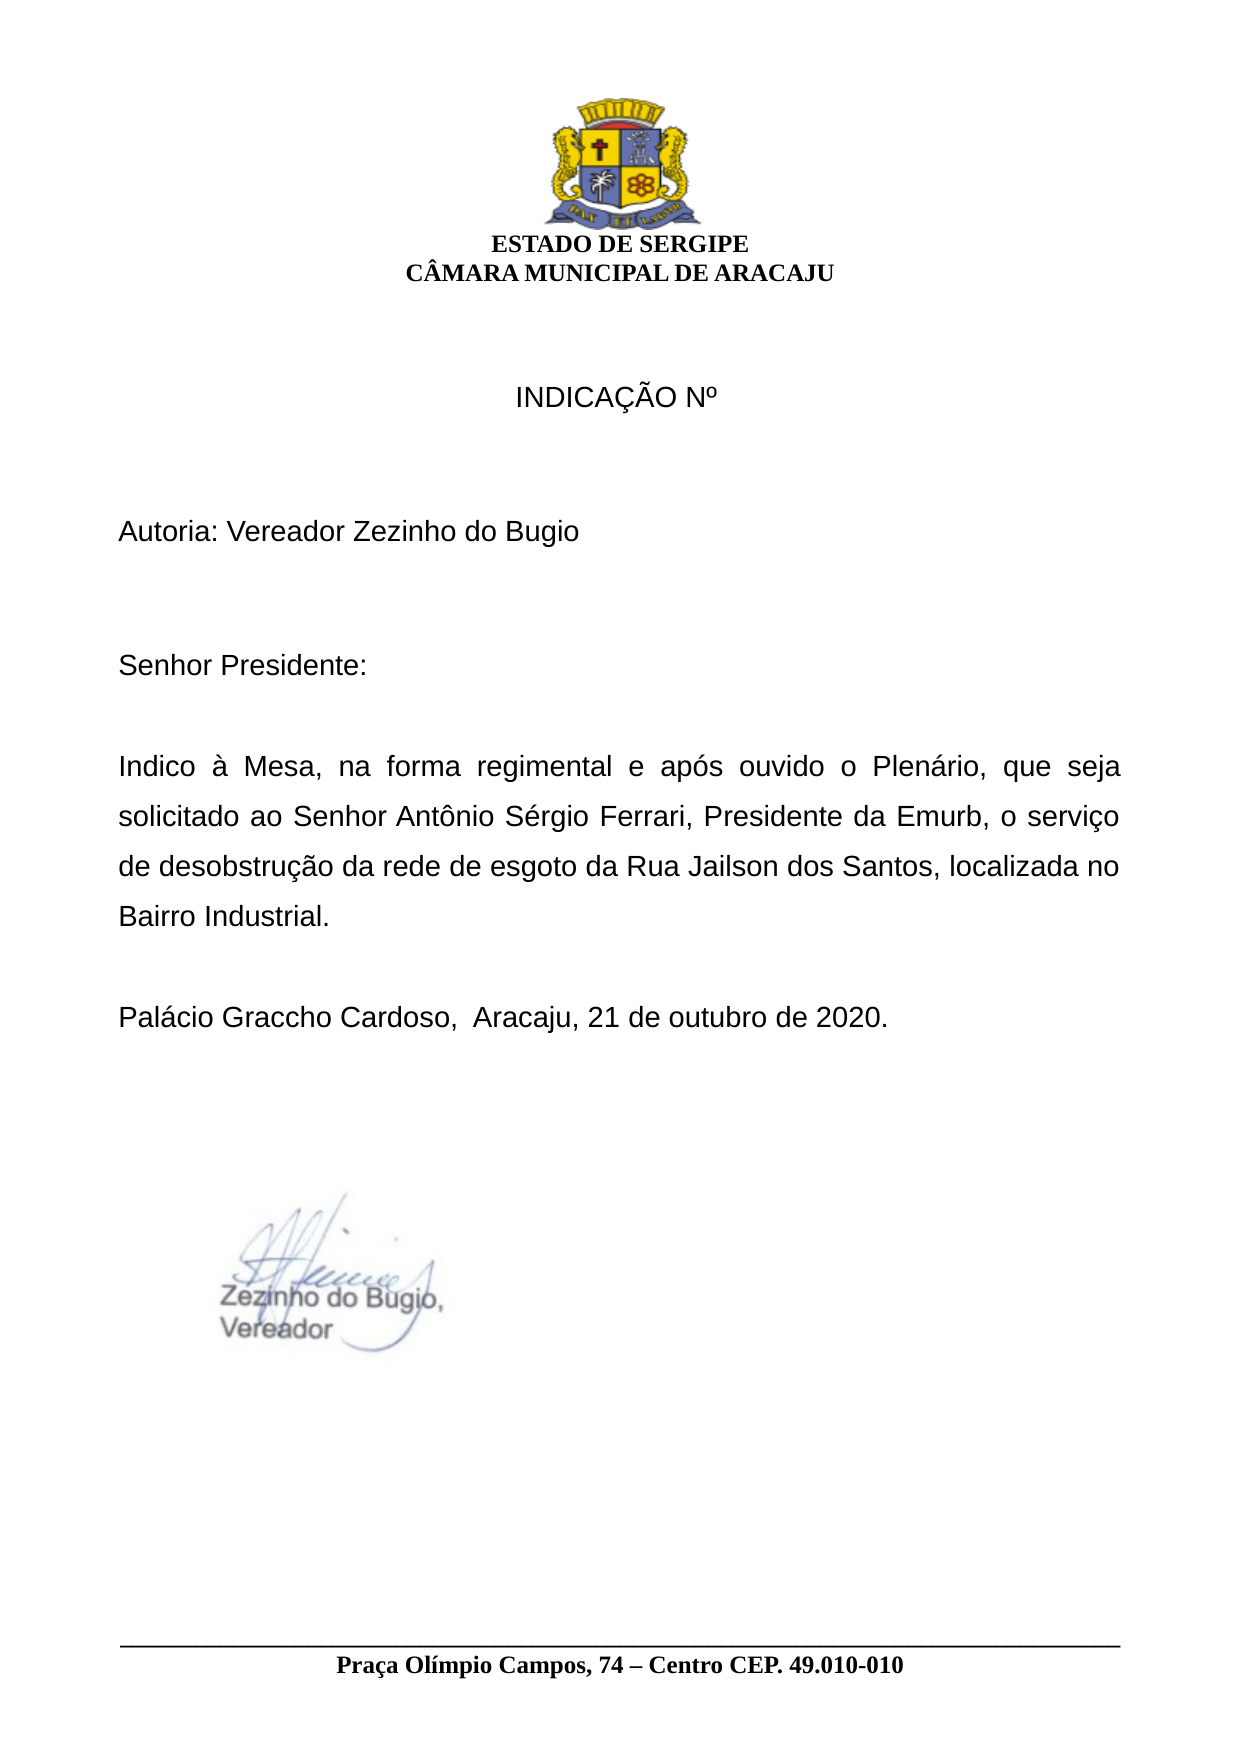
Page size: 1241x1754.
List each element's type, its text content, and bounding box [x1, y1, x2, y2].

text Senhor Presidente: [118, 648, 1122, 681]
text Palácio Graccho Cardoso, Aracaju, 21 de outubro de 2020. [118, 1000, 1122, 1034]
text INDICAÇÃO Nº [118, 379, 1122, 413]
text Indico à Mesa, na forma regimental e após ouvido o Plenário, que seja solicitado ao Senhor Antônio Sérgio Ferrari, Presidente da Emurb, o serviço de desobstrução da rede de esgoto da Rua Jailson dos Santos, localizada no Bairro Industrial. [118, 748, 1122, 933]
text Autoria: Vereador Zezinho do Bugio [118, 514, 1122, 547]
